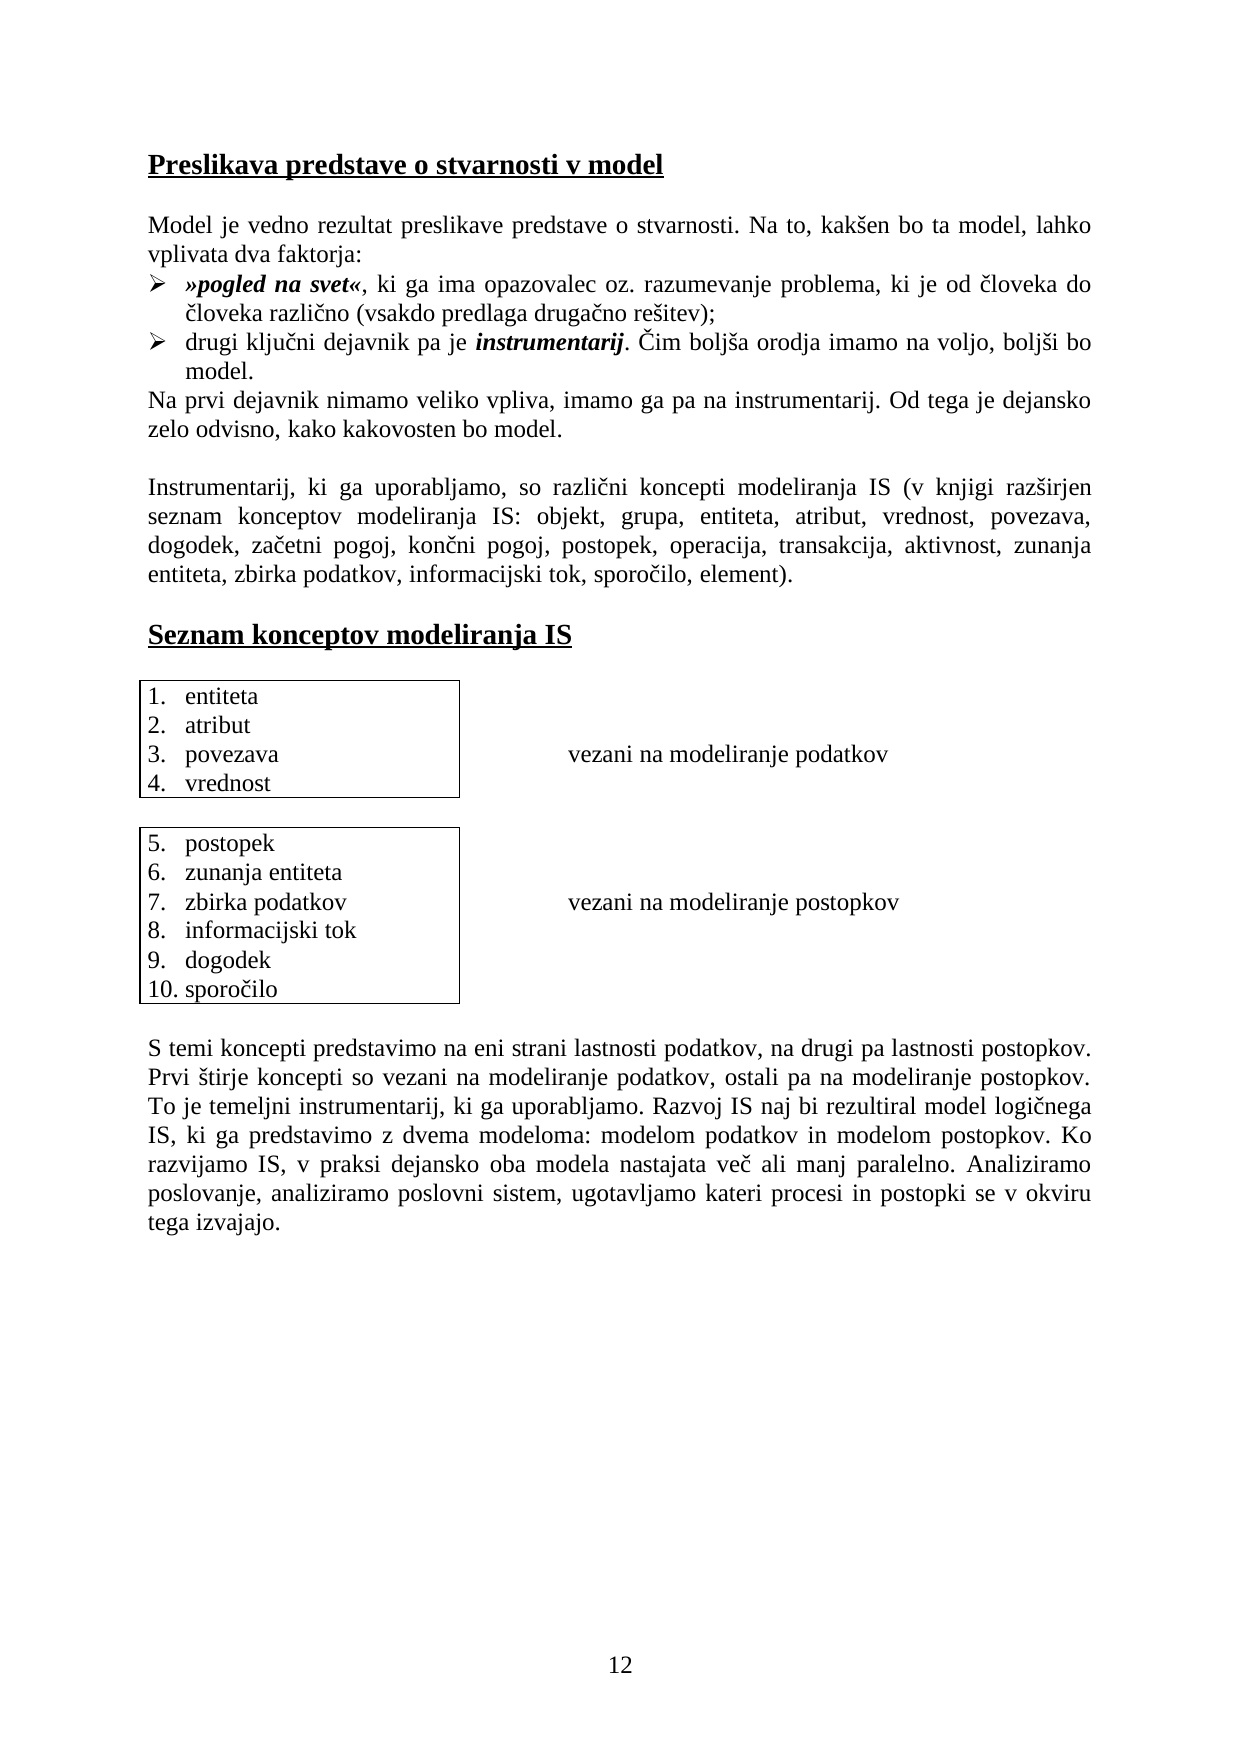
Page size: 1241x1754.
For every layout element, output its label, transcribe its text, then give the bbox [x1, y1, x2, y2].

table_cell vezani na modeliranje podatkov [561, 739, 1099, 768]
table_cell atribut [141, 710, 459, 739]
text S temi koncepti predstavimo na eni strani lastnosti podatkov, na drugi pa lastnosti postopkov. Prvi štirje koncepti so vezani na modeliranje podatkov, ostali pa na modeliranje postopkov. To je temeljni instrumentarij, ki ga uporabljamo. Razvoj IS naj bi rezultiral model logičnega IS, ki ga predstavimo z dvema modeloma: modelom podatkov in modelom postopkov. Ko razvijamo IS, v praksi dejansko oba modela nastajata več ali manj paralelno. Analiziramo poslovanje, analiziramo poslovni sistem, ugotavljamo kateri procesi in postopki se v okviru tega izvajajo. [148, 1033, 1092, 1236]
table_cell povezava [141, 739, 459, 768]
table_cell [460, 827, 561, 857]
table_cell sporočilo [141, 974, 459, 1003]
table_cell [561, 768, 1099, 797]
table_cell postopek [141, 828, 459, 857]
table_cell [460, 768, 561, 797]
table_cell dogodek [141, 945, 459, 973]
table_header [561, 680, 1099, 710]
table_cell [460, 710, 561, 739]
table_cell vrednost [141, 768, 459, 797]
text Na prvi dejavnik nimamo veliko vpliva, imamo ga pa na instrumentarij. Od tega je dejansko zelo odvisno, kako kakovosten bo model. [148, 385, 1092, 443]
list »pogled na svet«, ki ga ima opazovalec oz. razumevanje problema, ki je od človeka do človeka različno (vsakdo predlaga drugačno rešitev); [148, 268, 1092, 327]
table_cell [460, 886, 561, 915]
table_header entiteta [141, 681, 459, 710]
table_cell [460, 797, 561, 827]
text Instrumentarij, ki ga uporabljamo, so različni koncepti modeliranja IS (v knjigi razširjen seznam konceptov modeliranja IS: objekt, grupa, entiteta, atribut, vrednost, povezava, dogodek, začetni pogoj, končni pogoj, postopek, operacija, transakcija, aktivnost, zunanja entiteta, zbirka podatkov, informacijski tok, sporočilo, element). [148, 472, 1092, 588]
table_cell vezani na modeliranje postopkov [561, 886, 1099, 915]
table_cell [460, 915, 561, 944]
table_cell zbirka podatkov [141, 886, 459, 915]
text Model je vedno rezultat preslikave predstave o stvarnosti. Na to, kakšen bo ta model, lahko vplivata dva faktorja: [148, 210, 1092, 268]
table_cell [561, 710, 1099, 739]
table_cell [460, 857, 561, 886]
table_cell [561, 857, 1099, 886]
table_header [460, 680, 561, 710]
table_cell [140, 798, 460, 827]
table_cell [561, 827, 1099, 857]
text Preslikava predstave o stvarnosti v model [148, 148, 1092, 181]
table_cell informacijski tok [141, 915, 459, 944]
text Seznam konceptov modeliranja IS [148, 617, 1092, 651]
table_cell [561, 974, 1099, 1003]
table_cell zunanja entiteta [141, 857, 459, 886]
table_cell [460, 974, 561, 1003]
table_cell [460, 739, 561, 768]
list drugi ključni dejavnik pa je instrumentarij. Čim boljša orodja imamo na voljo, boljši bo model. [148, 327, 1092, 385]
table_cell [460, 945, 561, 973]
table_cell [561, 915, 1099, 944]
table_cell [561, 945, 1099, 973]
table_cell [561, 797, 1099, 827]
